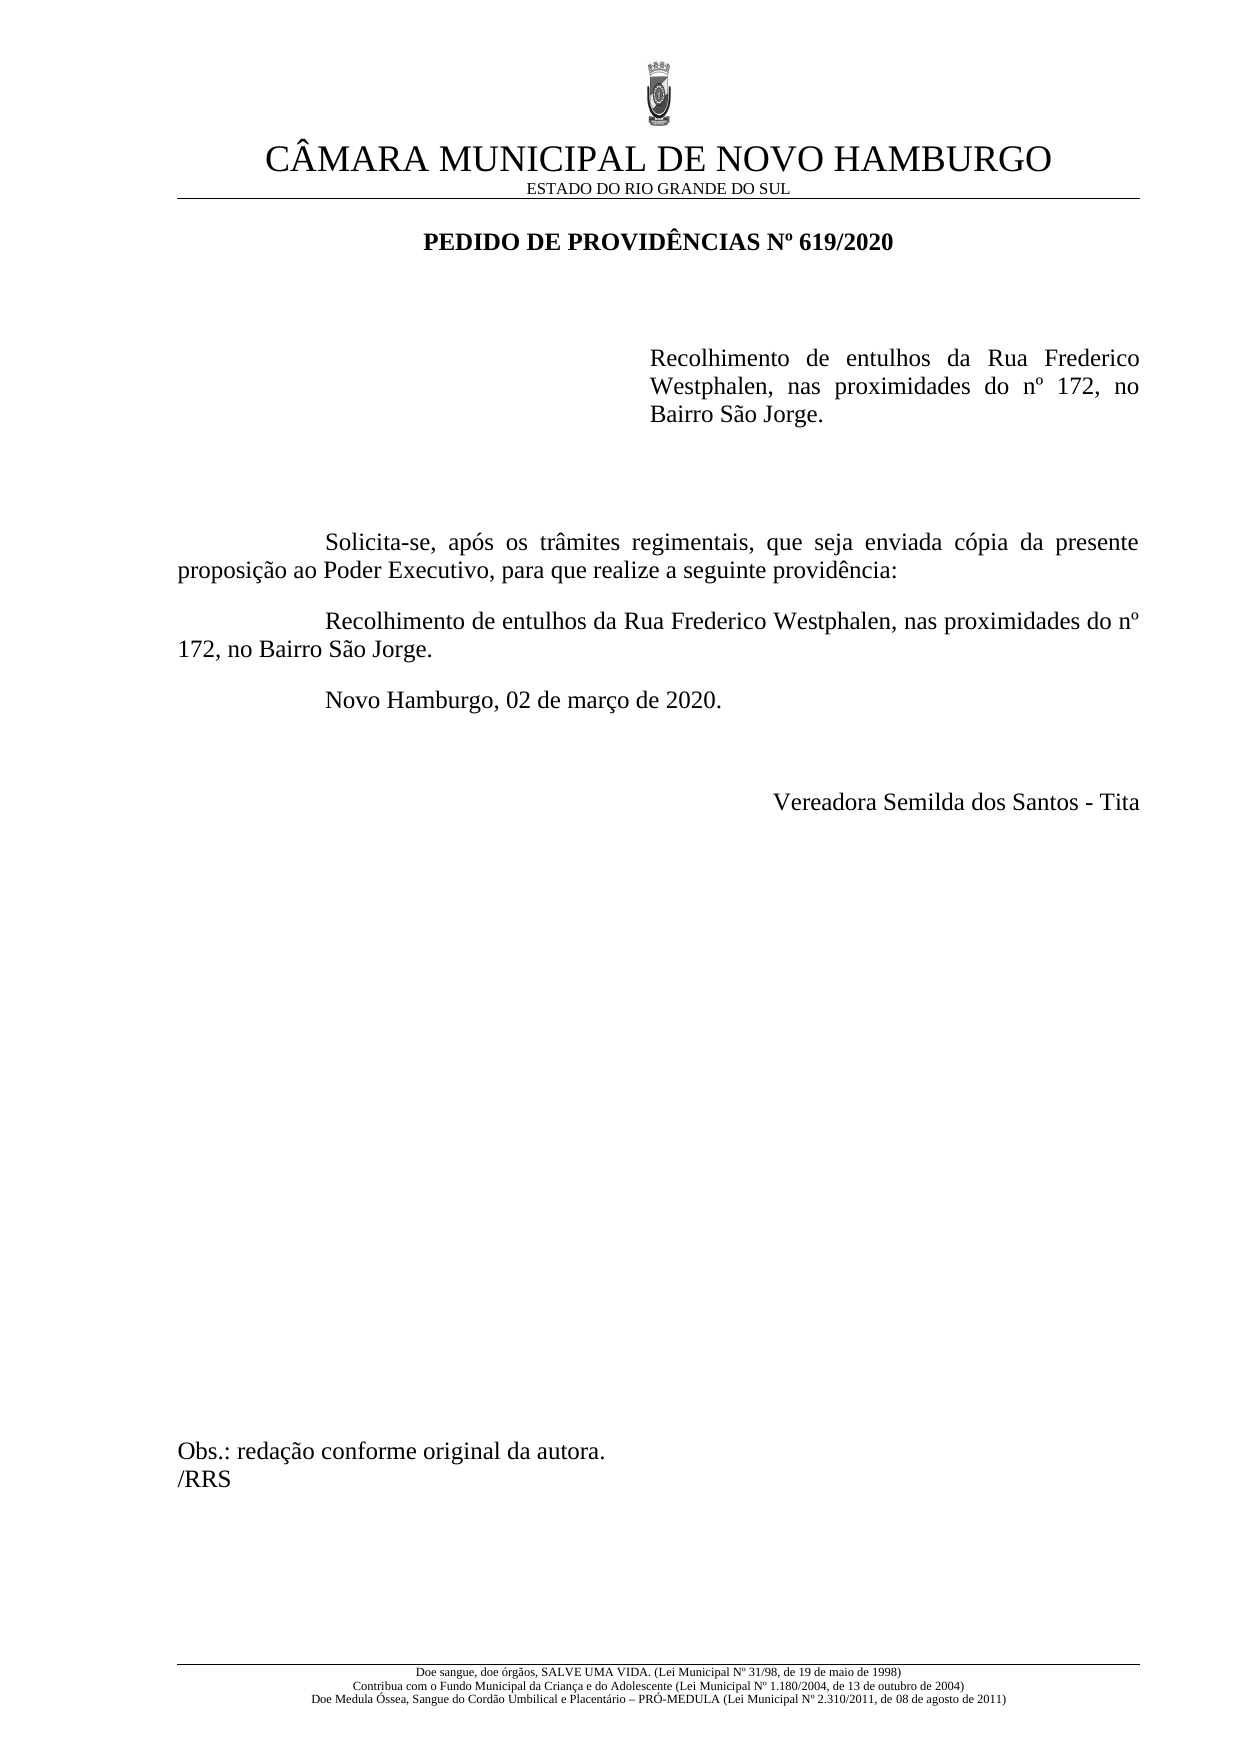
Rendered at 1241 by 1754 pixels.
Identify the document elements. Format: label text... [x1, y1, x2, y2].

text Vereadora Semilda dos Santos - Tita [177, 788, 1140, 816]
text Recolhimento de entulhos da Rua Frederico Westphalen, nas proximidades do nº 172, no Bairro São Jorge. [177, 607, 1140, 662]
text Recolhimento de entulhos da Rua Frederico Westphalen, nas proximidades do nº 172, no Bairro São Jorge. [649, 344, 1140, 428]
text PEDIDO DE PROVIDÊNCIAS Nº 619/2020 [177, 228, 1140, 256]
text Obs.: redação conforme original da autora. [177, 1437, 1140, 1465]
text Solicita-se, após os trâmites regimentais, que seja enviada cópia da presente proposição ao Poder Executivo, para que realize a seguinte providência: [177, 528, 1140, 583]
text Novo Hamburgo, 02 de março de 2020. [177, 686, 1140, 714]
text /RRS [177, 1465, 1140, 1493]
